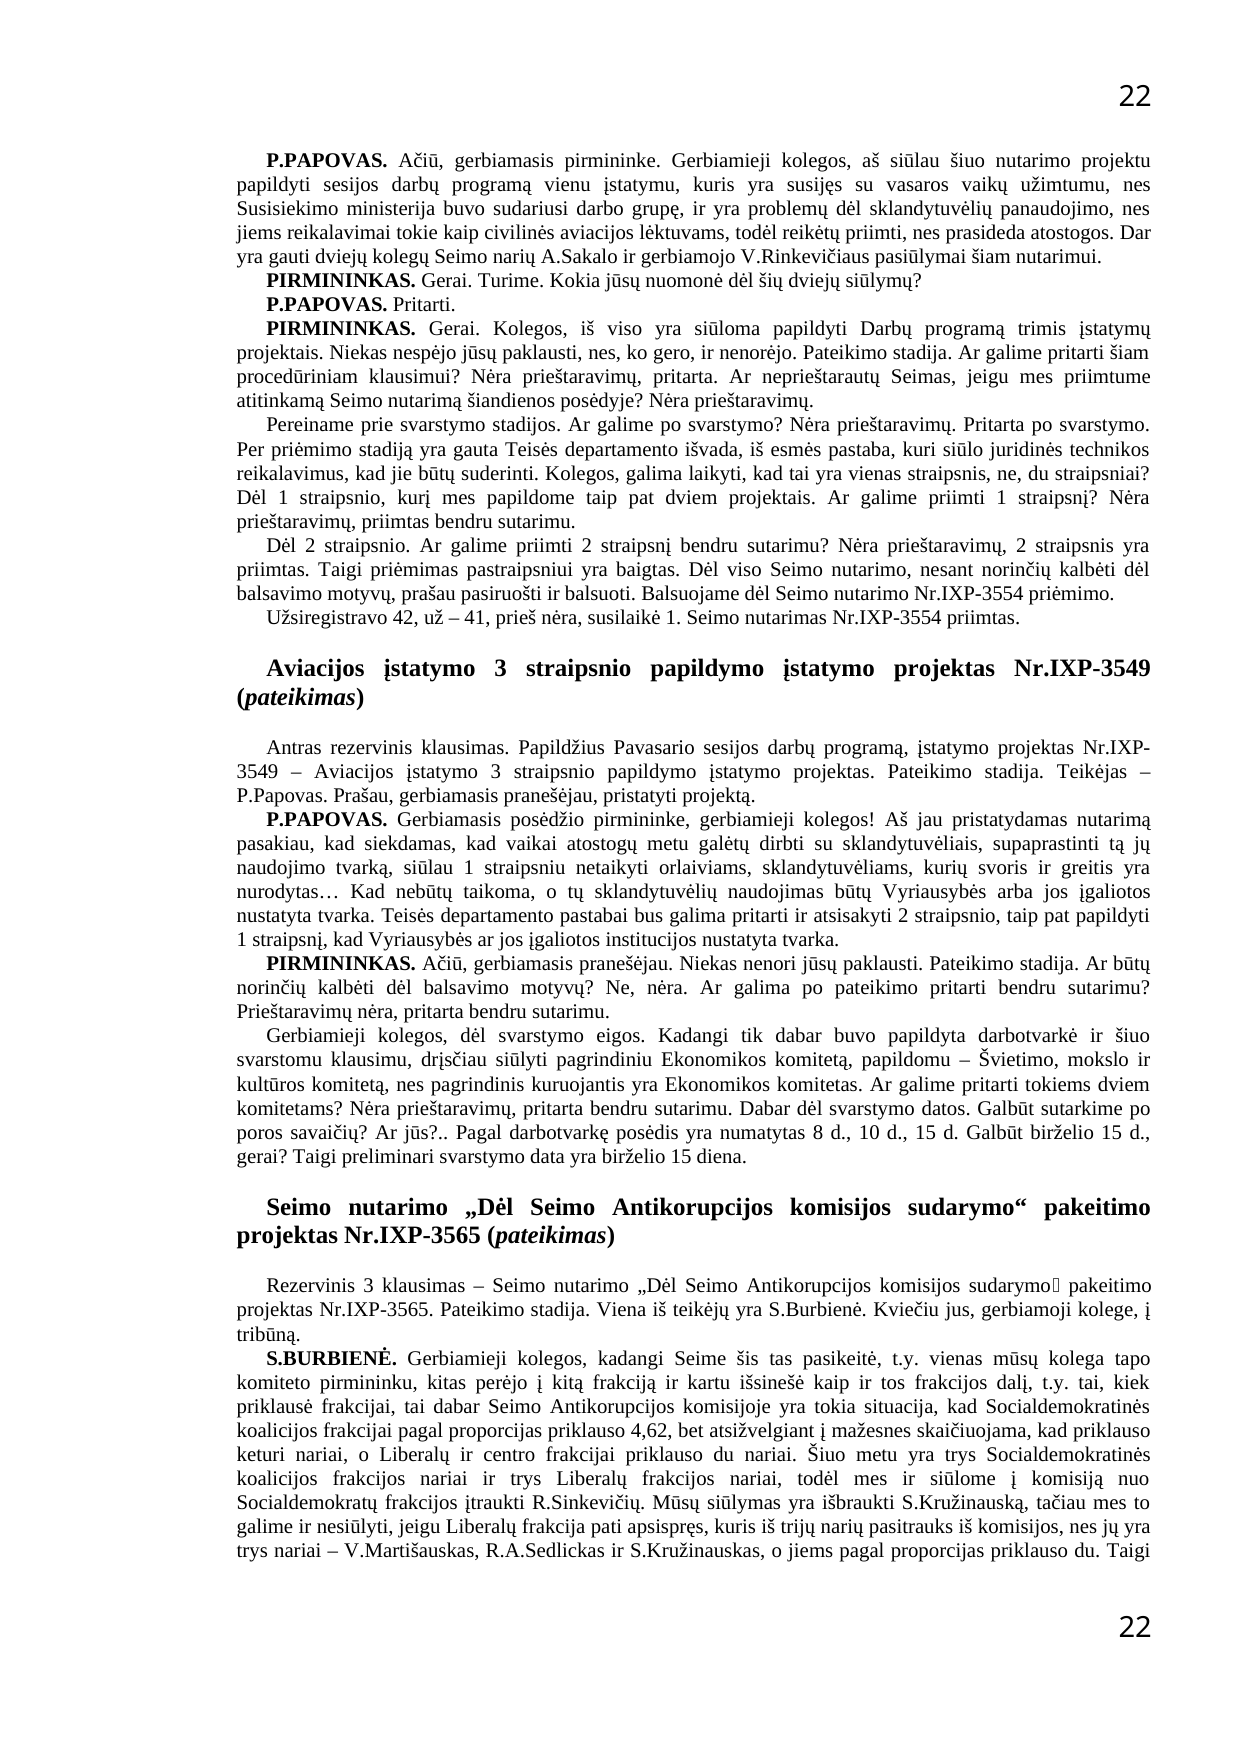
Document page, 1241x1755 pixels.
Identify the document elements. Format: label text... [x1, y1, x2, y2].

text Rezervinis 3 klausimas – Seimo nutarimo „Dėl Seimo Antikorupcijos komisijos sudarymo pakeitimo projektas Nr.IXP-3565. Pateikimo stadija. Viena iš teikėjų yra S.Burbienė. Kviečiu jus, gerbiamoji kolege, į tribūną. [236, 1273, 1152, 1346]
text P.PAPOVAS. Ačiū, gerbiamasis pirmininke. Gerbiamieji kolegos, aš siūlau šiuo nutarimo projektu papildyti sesijos darbų programą vienu įstatymu, kuris yra susijęs su vasaros vaikų užimtumu, nes Susisiekimo ministerija buvo sudariusi darbo grupę, ir yra problemų dėl sklandytuvėlių panaudojimo, nes jiems reikalavimai tokie kaip civilinės aviacijos lėktuvams, todėl reikėtų priimti, nes prasideda atostogos. Dar yra gauti dviejų kolegų Seimo narių A.Sakalo ir gerbiamojo V.Rinkevičiaus pasiūlymai šiam nutarimui. [236, 148, 1152, 268]
text Gerbiamieji kolegos, dėl svarstymo eigos. Kadangi tik dabar buvo papildyta darbotvarkė ir šiuo svarstomu klausimu, drįsčiau siūlyti pagrindiniu Ekonomikos komitetą, papildomu – Švietimo, mokslo ir kultūros komitetą, nes pagrindinis kuruojantis yra Ekonomikos komitetas. Ar galime pritarti tokiems dviem komitetams? Nėra prieštaravimų, pritarta bendru sutarimu. Dabar dėl svarstymo datos. Galbūt sutarkime po poros savaičių? Ar jūs?.. Pagal darbotvarkę posėdis yra numatytas 8 d., 10 d., 15 d. Galbūt birželio 15 d., gerai? Taigi preliminari svarstymo data yra birželio 15 diena. [236, 1023, 1152, 1168]
text PIRMININKAS. Gerai. Turime. Kokia jūsų nuomonė dėl šių dviejų siūlymų? [236, 268, 1152, 292]
text Dėl 2 straipsnio. Ar galime priimti 2 straipsnį bendru sutarimu? Nėra prieštaravimų, 2 straipsnis yra priimtas. Taigi priėmimas pastraipsniui yra baigtas. Dėl viso Seimo nutarimo, nesant norinčių kalbėti dėl balsavimo motyvų, prašau pasiruošti ir balsuoti. Balsuojame dėl Seimo nutarimo Nr.IXP-3554 priėmimo. [236, 533, 1152, 605]
text Užsiregistravo 42, už – 41, prieš nėra, susilaikė 1. Seimo nutarimas Nr.IXP-3554 priimtas. [236, 605, 1152, 629]
text PIRMININKAS. Gerai. Kolegos, iš viso yra siūloma papildyti Darbų programą trimis įstatymų projektais. Niekas nespėjo jūsų paklausti, nes, ko gero, ir nenorėjo. Pateikimo stadija. Ar galime pritarti šiam procedūriniam klausimui? Nėra prieštaravimų, pritarta. Ar neprieštarautų Seimas, jeigu mes priimtume atitinkamą Seimo nutarimą šiandienos posėdyje? Nėra prieštaravimų. [236, 316, 1152, 412]
text Antras rezervinis klausimas. Papildžius Pavasario sesijos darbų programą, įstatymo projektas Nr.IXP-3549 – Aviacijos įstatymo 3 straipsnio papildymo įstatymo projektas. Pateikimo stadija. Teikėjas – P.Papovas. Prašau, gerbiamasis pranešėjau, pristatyti projektą. [236, 734, 1152, 807]
text S.BURBIENĖ. Gerbiamieji kolegos, kadangi Seime šis tas pasikeitė, t.y. vienas mūsų kolega tapo komiteto pirmininku, kitas perėjo į kitą frakciją ir kartu išsinešė kaip ir tos frakcijos dalį, t.y. tai, kiek priklausė frakcijai, tai dabar Seimo Antikorupcijos komisijoje yra tokia situacija, kad Socialdemokratinės koalicijos frakcijai pagal proporcijas priklauso 4,62, bet atsižvelgiant į mažesnes skaičiuojama, kad priklauso keturi nariai, o Liberalų ir centro frakcijai priklauso du nariai. Šiuo metu yra trys Socialdemokratinės koalicijos frakcijos nariai ir trys Liberalų frakcijos nariai, todėl mes ir siūlome į komisiją nuo Socialdemokratų frakcijos įtraukti R.Sinkevičių. Mūsų siūlymas yra išbraukti S.Kružinauską, tačiau mes to galime ir nesiūlyti, jeigu Liberalų frakcija pati apsispręs, kuris iš trijų narių pasitrauks iš komisijos, nes jų yra trys nariai – V.Martišauskas, R.A.Sedlickas ir S.Kružinauskas, o jiems pagal proporcijas priklauso du. Taigi [236, 1346, 1152, 1562]
text P.PAPOVAS. Pritarti. [236, 292, 1152, 316]
text P.PAPOVAS. Gerbiamasis posėdžio pirmininke, gerbiamieji kolegos! Aš jau pristatydamas nutarimą pasakiau, kad siekdamas, kad vaikai atostogų metu galėtų dirbti su sklandytuvėliais, supaprastinti tą jų naudojimo tvarką, siūlau 1 straipsniu netaikyti orlaiviams, sklandytuvėliams, kurių svoris ir greitis yra nurodytas… Kad nebūtų taikoma, o tų sklandytuvėlių naudojimas būtų Vyriausybės arba jos įgaliotos nustatyta tvarka. Teisės departamento pastabai bus galima pritarti ir atsisakyti 2 straipsnio, taip pat papildyti 1 straipsnį, kad Vyriausybės ar jos įgaliotos institucijos nustatyta tvarka. [236, 807, 1152, 951]
text Pereiname prie svarstymo stadijos. Ar galime po svarstymo? Nėra prieštaravimų. Pritarta po svarstymo. Per priėmimo stadiją yra gauta Teisės departamento išvada, iš esmės pastaba, kuri siūlo juridinės technikos reikalavimus, kad jie būtų suderinti. Kolegos, galima laikyti, kad tai yra vienas straipsnis, ne, du straipsniai? Dėl 1 straipsnio, kurį mes papildome taip pat dviem projektais. Ar galime priimti 1 straipsnį? Nėra prieštaravimų, priimtas bendru sutarimu. [236, 412, 1152, 533]
text Seimo nutarimo „Dėl Seimo Antikorupcijos komisijos sudarymo“ pakeitimo projektas Nr.IXP-3565 (pateikimas) [236, 1192, 1152, 1249]
text Aviacijos įstatymo 3 straipsnio papildymo įstatymo projektas Nr.IXP-3549 (pateikimas) [236, 653, 1152, 711]
text PIRMININKAS. Ačiū, gerbiamasis pranešėjau. Niekas nenori jūsų paklausti. Pateikimo stadija. Ar būtų norinčių kalbėti dėl balsavimo motyvų? Ne, nėra. Ar galima po pateikimo pritarti bendru sutarimu? Prieštaravimų nėra, pritarta bendru sutarimu. [236, 951, 1152, 1023]
